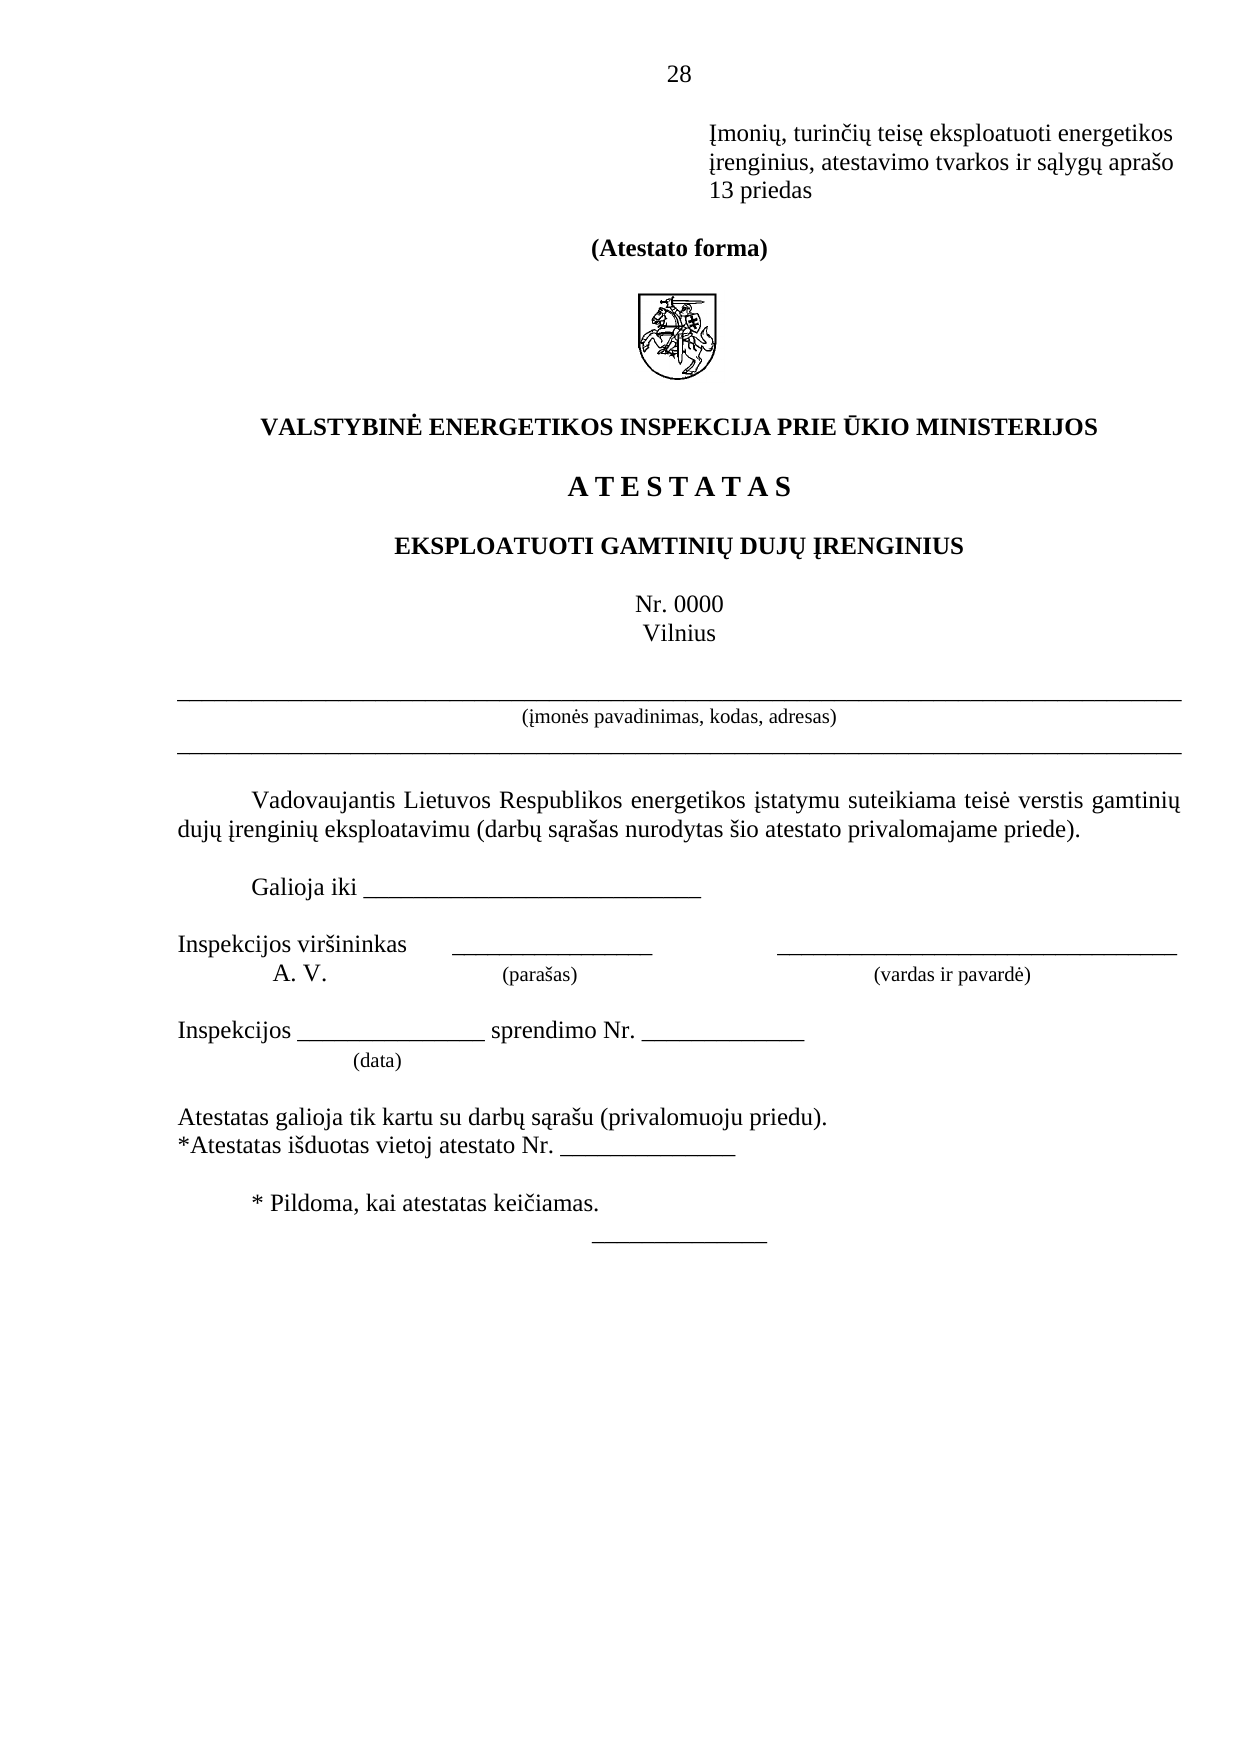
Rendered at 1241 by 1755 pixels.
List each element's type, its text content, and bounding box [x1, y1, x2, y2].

text (Atestato forma) [177, 233, 1181, 262]
text *Atestatas išduotas vietoj atestato Nr. ______________ [177, 1130, 1181, 1159]
text A. V. (parašas) (vardas ir pavardė) [177, 958, 1181, 987]
text (data) [177, 1044, 1181, 1073]
text Įmonių, turinčių teisę eksploatuoti energetikos [709, 118, 1181, 147]
text (įmonės pavadinimas, kodas, adresas) [177, 704, 1181, 728]
text Galioja iki ___________________________ [177, 872, 1181, 900]
text Inspekcijos viršininkas [177, 929, 1181, 958]
text įrenginius, atestavimo tvarkos ir sąlygų aprašo [177, 147, 1181, 176]
text Vilnius [177, 618, 1181, 646]
text Nr. 0000 [177, 589, 1181, 618]
text ATESTATAS [177, 469, 1181, 503]
text VALSTYBINĖ ENERGETIKOS INSPEKCIJA PRIE ŪKIO MINISTERIJOS [177, 412, 1181, 440]
text Inspekcijos _______________ sprendimo Nr. _____________ [177, 1015, 1181, 1044]
text Atestatas galioja tik kartu su darbų sąrašu (privalomuoju priedu). [177, 1102, 1181, 1130]
text EKSPLOATUOTI GAMTINIŲ DUJŲ ĮRENGINIUS [177, 531, 1181, 560]
text 13 priedas [177, 176, 1181, 204]
text ______________ [177, 1217, 1181, 1245]
text Vadovaujantis Lietuvos Respublikos energetikos įstatymu suteikiama teisė verstis gamtinių dujų įrenginių eksploatavimu (darbų sąrašas nurodytas šio atestato privalomajame priede). [177, 785, 1181, 843]
text * Pildoma, kai atestatas keičiamas. [177, 1188, 1181, 1217]
